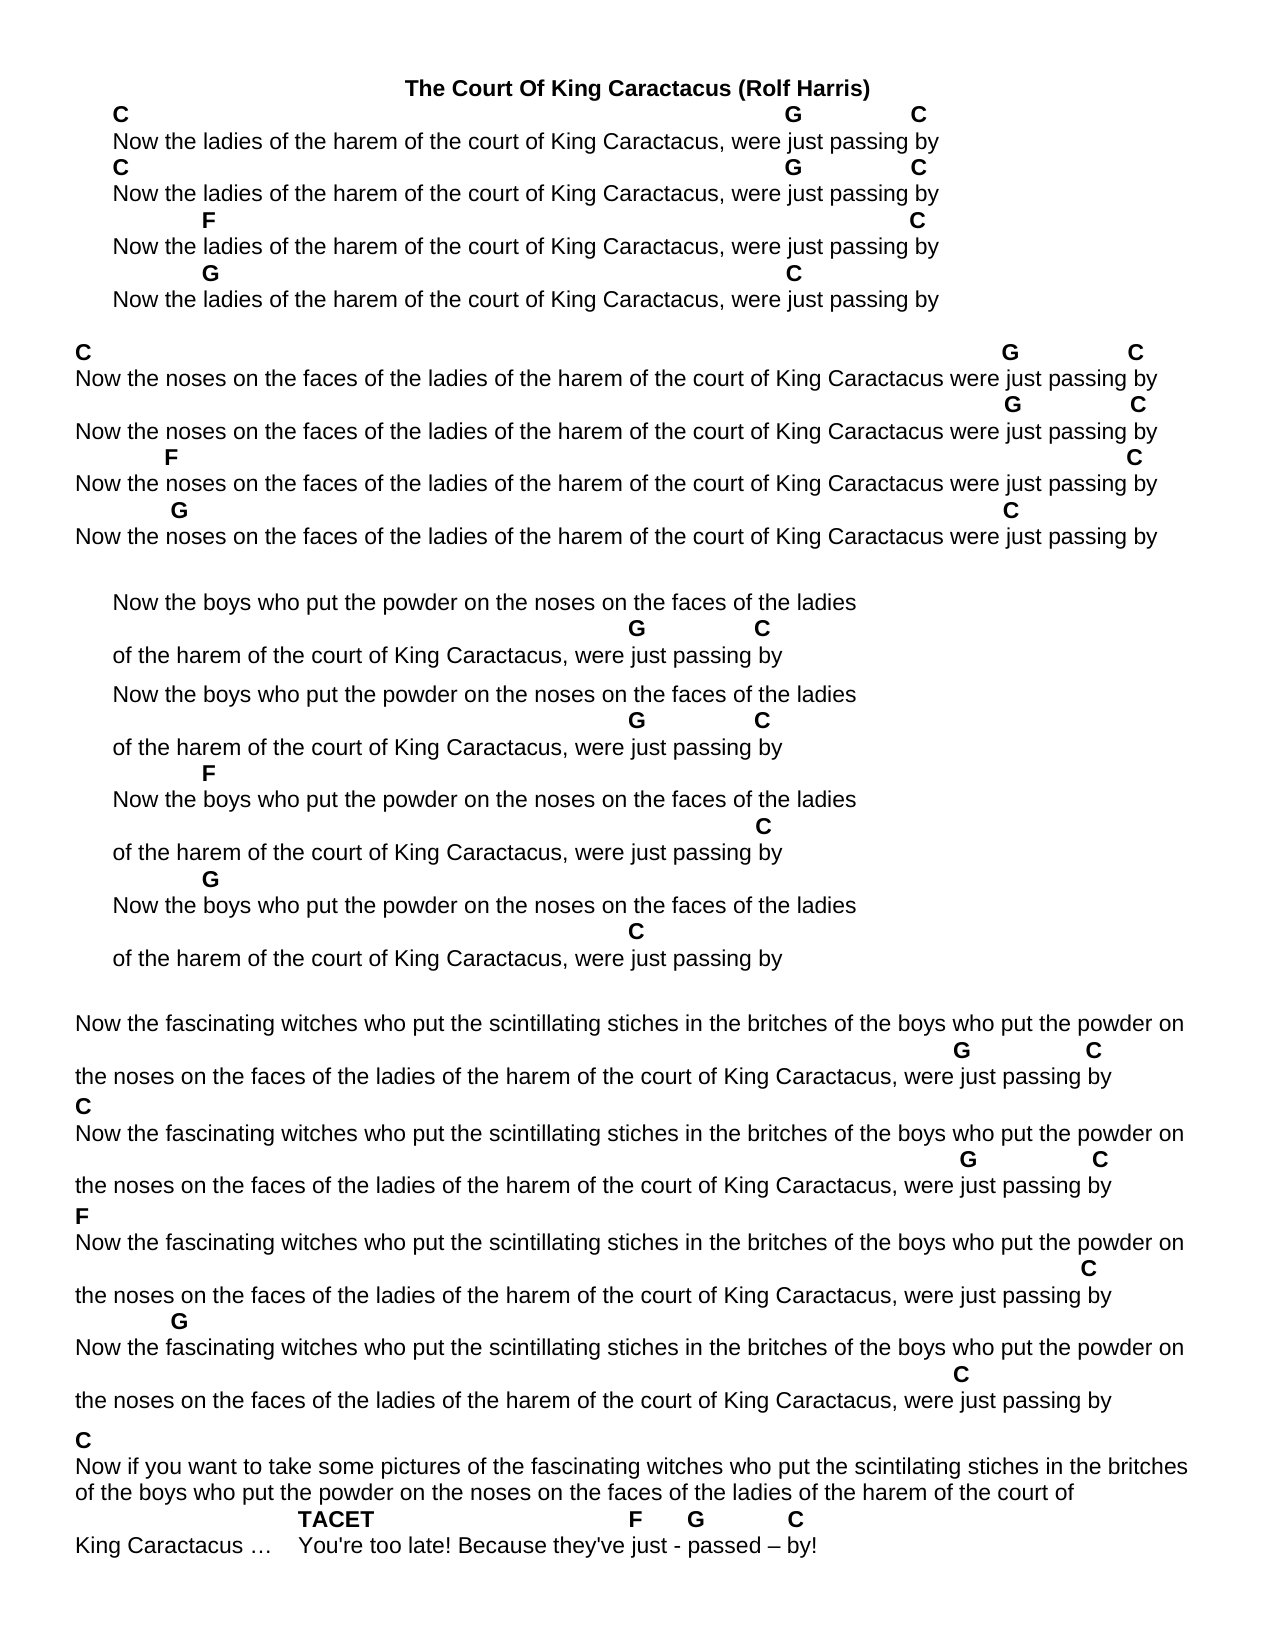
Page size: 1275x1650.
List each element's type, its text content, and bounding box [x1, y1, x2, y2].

text G C [112, 615, 1200, 642]
text Now the noses on the faces of the ladies of the harem of the court of King Caractacus were just passing by [75, 418, 1200, 444]
text C [75, 1361, 1200, 1387]
text C [75, 1427, 1200, 1453]
text Now the boys who put the powder on the noses on the faces of the ladies [112, 892, 1200, 918]
text G C [75, 497, 1200, 523]
text Now the noses on the faces of the ladies of the harem of the court of King Caractacus were just passing by [75, 365, 1200, 391]
text Now the fascinating witches who put the scintillating stiches in the britches of the boys who put the powder on [75, 1229, 1200, 1255]
text Now the ladies of the harem of the court of King Caractacus, were just passing by [112, 286, 1200, 312]
text of the harem of the court of King Caractacus, were just passing by [112, 734, 1200, 760]
text Now the fascinating witches who put the scintillating stiches in the britches of the boys who put the powder on [75, 1120, 1200, 1146]
text G C [112, 259, 1200, 286]
text G [75, 1308, 1200, 1334]
text Now the fascinating witches who put the scintillating stiches in the britches of the boys who put the powder on [75, 1334, 1200, 1361]
text of the harem of the court of King Caractacus, were just passing by [112, 944, 1200, 971]
text TACET F G C [75, 1506, 1200, 1532]
text F C [112, 207, 1200, 233]
text F [112, 760, 1200, 786]
text Now the ladies of the harem of the court of King Caractacus, were just passing by [112, 180, 1200, 207]
text Now the ladies of the harem of the court of King Caractacus, were just passing by [112, 233, 1200, 259]
text C G C [112, 154, 1200, 180]
text Now the boys who put the powder on the noses on the faces of the ladies [112, 589, 1200, 615]
text C [75, 1255, 1200, 1282]
text of the harem of the court of King Caractacus, were just passing by [112, 839, 1200, 866]
text G C [75, 1037, 1200, 1063]
text the noses on the faces of the ladies of the harem of the court of King Caractacus, were just passing by [75, 1387, 1200, 1413]
text Now the boys who put the powder on the noses on the faces of the ladies [112, 681, 1200, 707]
text the noses on the faces of the ladies of the harem of the court of King Caractacus, were just passing by [75, 1172, 1200, 1199]
text C [75, 1093, 1200, 1120]
text C G C [112, 101, 1200, 128]
text Now the noses on the faces of the ladies of the harem of the court of King Caractacus were just passing by [75, 470, 1200, 497]
text G C [112, 707, 1200, 734]
text The Court Of King Caractacus (Rolf Harris) [75, 75, 1200, 101]
text C G C [75, 338, 1200, 365]
text F C [75, 444, 1200, 470]
text Now the noses on the faces of the ladies of the harem of the court of King Caractacus were just passing by [75, 523, 1200, 549]
text F [75, 1203, 1200, 1229]
text G [112, 866, 1200, 892]
text King Caractacus … You're too late! Because they've just - passed – by! [75, 1532, 1200, 1558]
text G C [75, 1146, 1200, 1172]
text the noses on the faces of the ladies of the harem of the court of King Caractacus, were just passing by [75, 1063, 1200, 1089]
text Now if you want to take some pictures of the fascinating witches who put the scintilating stiches in the britches of the boys who put the powder on the noses on the faces of the ladies of the harem of the court of [75, 1453, 1200, 1506]
text Now the ladies of the harem of the court of King Caractacus, were just passing by [112, 128, 1200, 154]
text G C [75, 391, 1200, 418]
text C [112, 918, 1200, 944]
text Now the fascinating witches who put the scintillating stiches in the britches of the boys who put the powder on [75, 1010, 1200, 1037]
text of the harem of the court of King Caractacus, were just passing by [112, 642, 1200, 668]
text the noses on the faces of the ladies of the harem of the court of King Caractacus, were just passing by [75, 1282, 1200, 1308]
text Now the boys who put the powder on the noses on the faces of the ladies [112, 786, 1200, 813]
text C [112, 813, 1200, 839]
